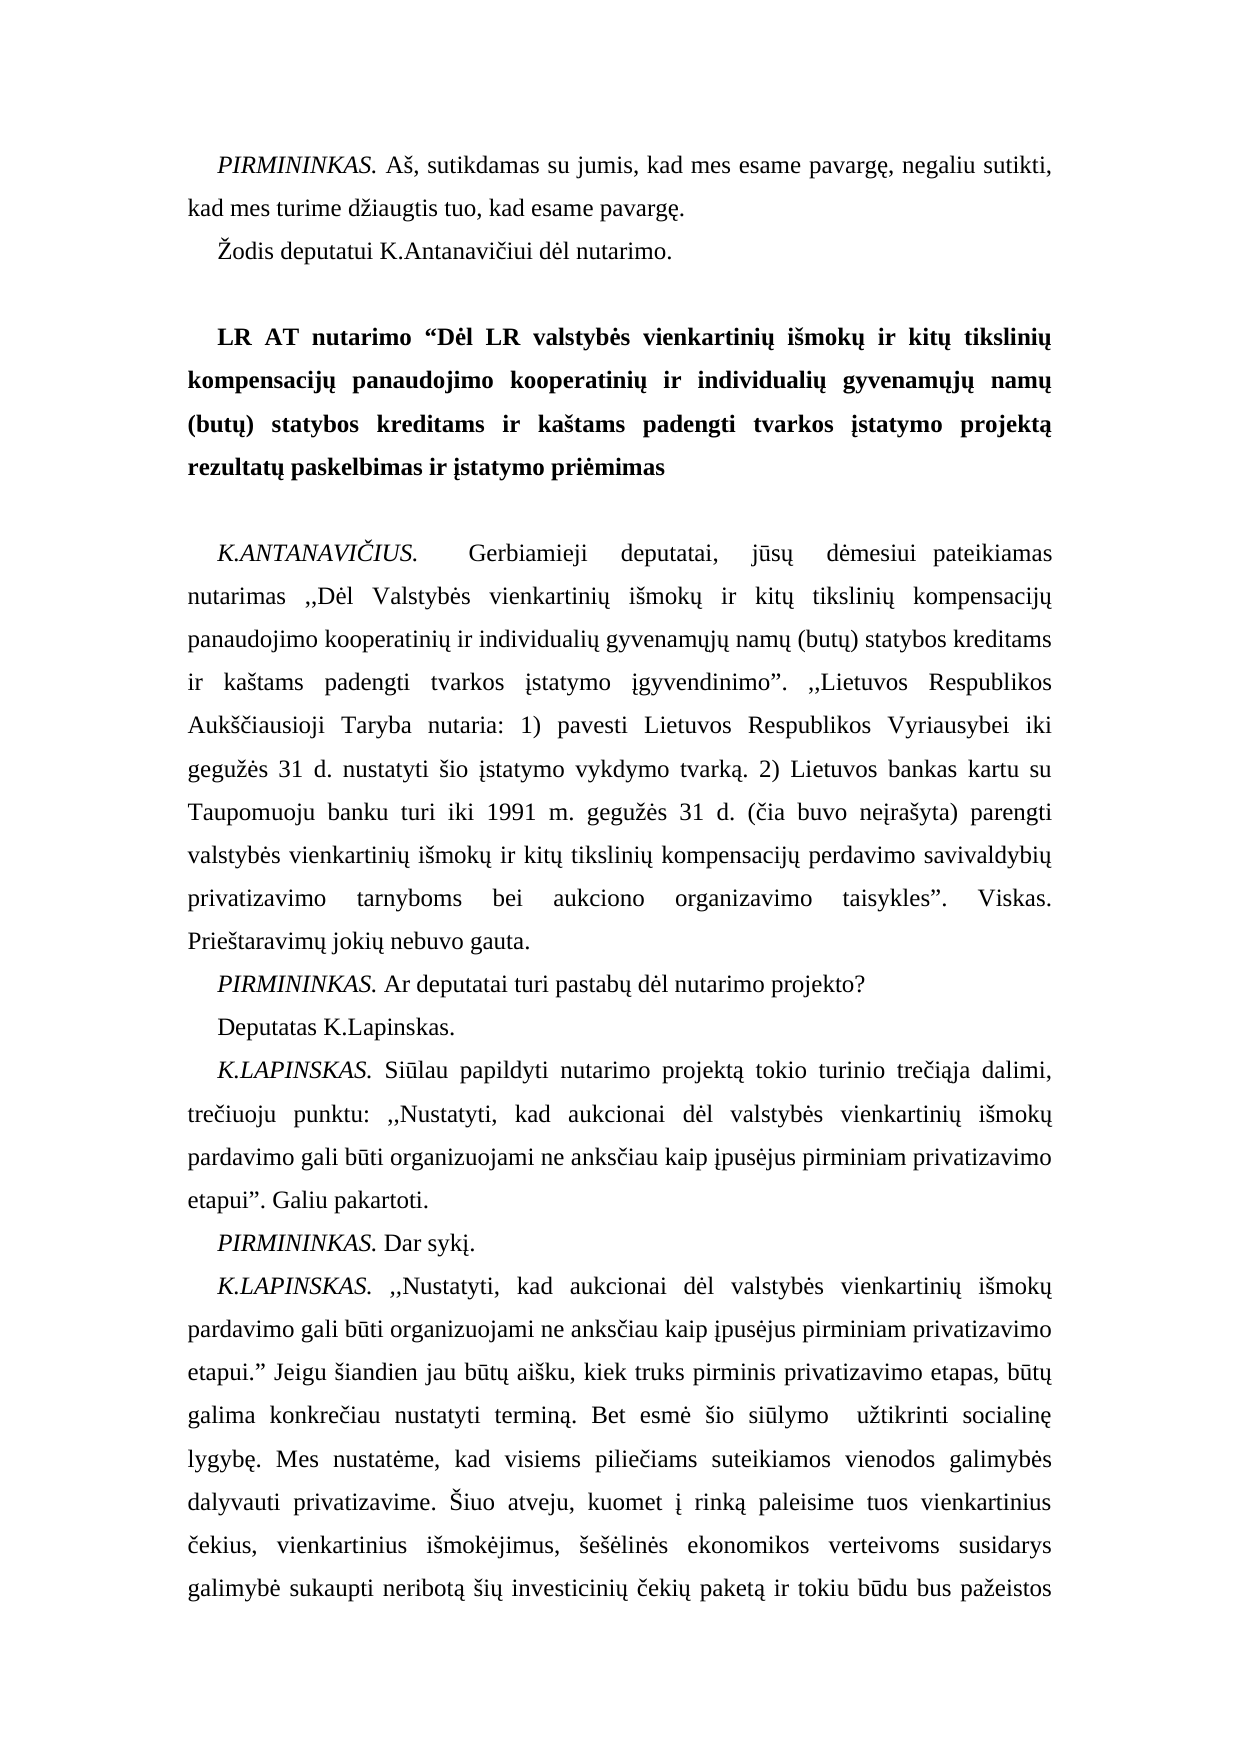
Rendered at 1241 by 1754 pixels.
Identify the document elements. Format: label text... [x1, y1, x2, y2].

text Žodis deputatui K.Antanavičiui dėl nutarimo. [187, 236, 1053, 265]
text PIRMININKAS. Ar deputatai turi pastabų dėl nutarimo projekto? [187, 969, 1053, 998]
text PIRMININKAS. Aš, sutikdamas su jumis, kad mes esame pavargę, negaliu sutikti, kad mes turime džiaugtis tuo, kad esame pavargę. [187, 150, 1053, 222]
text LR AT nutarimo “Dėl LR valstybės vienkartinių išmokų ir kitų tikslinių kompensacijų panaudojimo kooperatinių ir individualių gyvenamųjų namų (butų) statybos kreditams ir kaštams padengti tvarkos įstatymo projektą rezultatų paskelbimas ir įstatymo priėmimas [187, 322, 1053, 481]
text K.ANTANAVIČIUS. Gerbiamieji deputatai, jūsų dėmesiui pateikiamas nutarimas ,,Dėl Valstybės vienkartinių išmokų ir kitų tikslinių kompensacijų panaudojimo kooperatinių ir individualių gyvenamųjų namų (butų) statybos kreditams ir kaštams padengti tvarkos įstatymo įgyvendinimo”. ,,Lietuvos Respublikos Aukščiausioji Taryba nutaria: 1) pavesti Lietuvos Respublikos Vyriausybei iki gegužės 31 d. nustatyti šio įstatymo vykdymo tvarką. 2) Lietuvos bankas kartu su Taupomuoju banku turi iki 1991 m. gegužės 31 d. (čia buvo neįrašyta) parengti valstybės vienkartinių išmokų ir kitų tikslinių kompensacijų perdavimo savivaldybių privatizavimo tarnyboms bei aukciono organizavimo taisykles”. Viskas. Prieštaravimų jokių nebuvo gauta. [187, 538, 1053, 955]
text K.LAPINSKAS. ,,Nustatyti, kad aukcionai dėl valstybės vienkartinių išmokų pardavimo gali būti organizuojami ne anksčiau kaip įpusėjus pirminiam privatizavimo etapui.” Jeigu šiandien jau būtų aišku, kiek truks pirminis privatizavimo etapas, būtų galima konkrečiau nustatyti terminą. Bet esmė šio siūlymo užtikrinti socialinę lygybę. Mes nustatėme, kad visiems piliečiams suteikiamos vienodos galimybės dalyvauti privatizavime. Šiuo atveju, kuomet į rinką paleisime tuos vienkartinius čekius, vienkartinius išmokėjimus, šešėlinės ekonomikos verteivoms susidarys galimybė sukaupti neribotą šių investicinių čekių paketą ir tokiu būdu bus pažeistos [187, 1271, 1053, 1602]
text Deputatas K.Lapinskas. [187, 1012, 1053, 1041]
text PIRMININKAS. Dar sykį. [187, 1228, 1053, 1257]
text K.LAPINSKAS. Siūlau papildyti nutarimo projektą tokio turinio trečiąja dalimi, trečiuoju punktu: ,,Nustatyti, kad aukcionai dėl valstybės vienkartinių išmokų pardavimo gali būti organizuojami ne anksčiau kaip įpusėjus pirminiam privatizavimo etapui”. Galiu pakartoti. [187, 1056, 1053, 1214]
